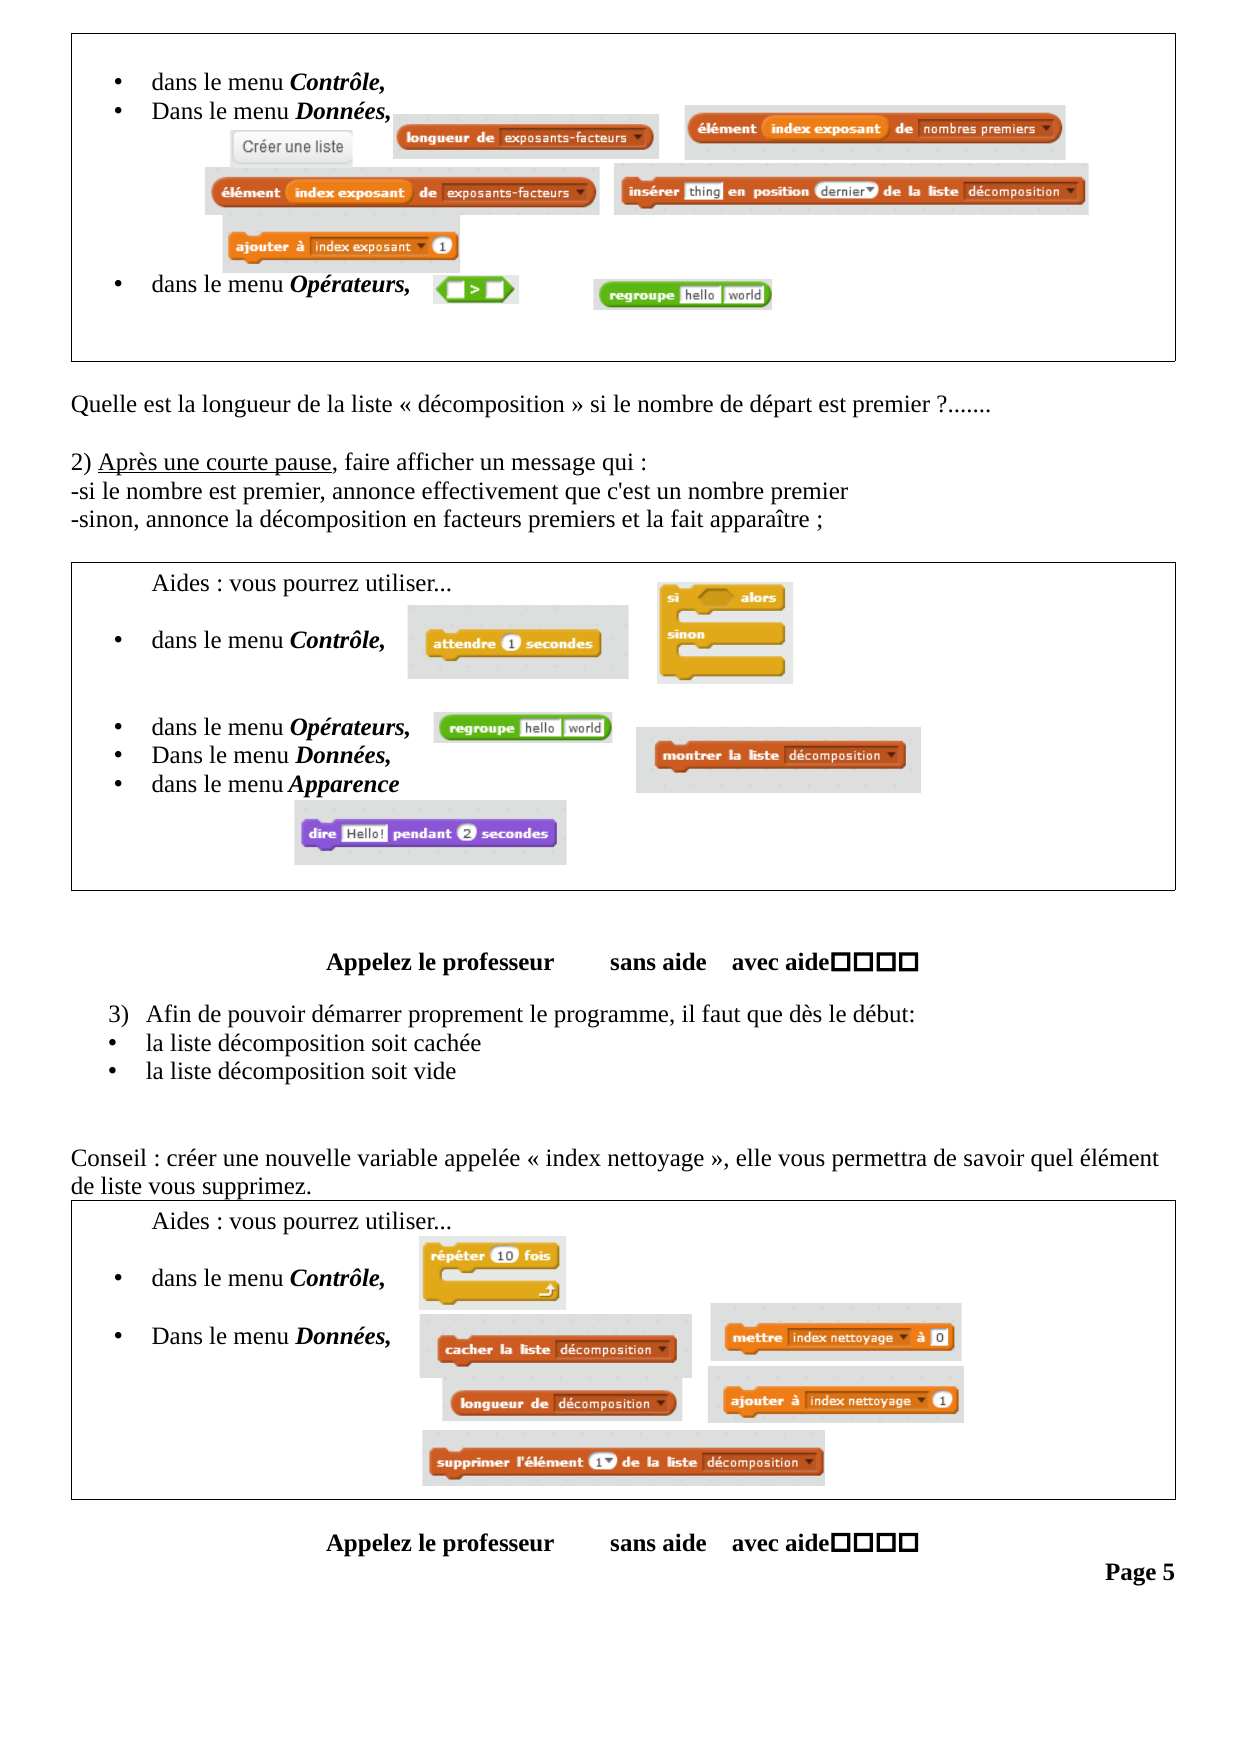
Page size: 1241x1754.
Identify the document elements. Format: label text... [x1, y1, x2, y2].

table_header Aides : vous pourrez utiliser... dans le menu Contrôle, Dans le menu Données, [72, 1201, 1175, 1499]
picture [707, 1366, 964, 1423]
table_header Aides : vous pourrez utiliser... dans le menu Contrôle, dans le menu Opérateurs, Dans le menu Données, dans le menu Apparence [72, 563, 1175, 683]
text Appelez le professeur sans aide avec aide [71, 1528, 1175, 1557]
text Page 5 [71, 1557, 1175, 1586]
picture [636, 727, 921, 793]
picture [418, 1236, 567, 1310]
table_header Aides : vous pourrez utiliser... dans le menu Contrôle, Dans le menu Données, dans le menu Opérateurs, [353, 159, 1175, 163]
picture [294, 800, 567, 865]
picture [204, 130, 600, 273]
table_header Aides : vous pourrez utiliser... dans le menu Contrôle, Dans le menu Données, dans le menu Opérateurs, [72, 310, 1175, 361]
text 2) Après une courte pause, faire afficher un message qui : [71, 447, 1175, 476]
text Appelez le professeur sans aide avec aide [71, 947, 1175, 976]
list la liste décomposition soit vide [108, 1056, 1175, 1085]
text Conseil : créer une nouvelle variable appelée « index nettoyage », elle vous permettra de savoir quel élément de liste vous supprimez. [71, 1143, 1175, 1200]
picture [657, 582, 794, 684]
picture [419, 1314, 692, 1421]
text -si le nombre est premier, annonce effectivement que c'est un nombre premier [71, 476, 1175, 504]
picture [613, 163, 1089, 215]
picture [422, 1430, 825, 1486]
picture [433, 275, 520, 304]
text -sinon, annonce la décomposition en facteurs premiers et la fait apparaître ; [71, 504, 1175, 533]
table_header Aides : vous pourrez utiliser... dans le menu Contrôle, dans le menu Opérateurs, Dans le menu Données, dans le menu Apparence [72, 684, 1175, 890]
list la liste décomposition soit cachée [108, 1028, 1175, 1056]
table_header Aides : vous pourrez utiliser... dans le menu Contrôle, Dans le menu Données, dans le menu Opérateurs, [773, 280, 1175, 309]
list Afin de pouvoir démarrer proprement le programme, il faut que dès le début: [108, 999, 1175, 1028]
picture [593, 279, 773, 310]
table_header Aides : vous pourrez utiliser... dans le menu Contrôle, Dans le menu Données, dans le menu Opérateurs, [72, 34, 1175, 309]
picture [433, 712, 613, 743]
picture [393, 114, 660, 159]
picture [684, 105, 1066, 160]
picture [407, 605, 629, 679]
picture [710, 1303, 962, 1361]
text Quelle est la longueur de la liste « décomposition » si le nombre de départ est premier ?....... [71, 389, 1175, 418]
